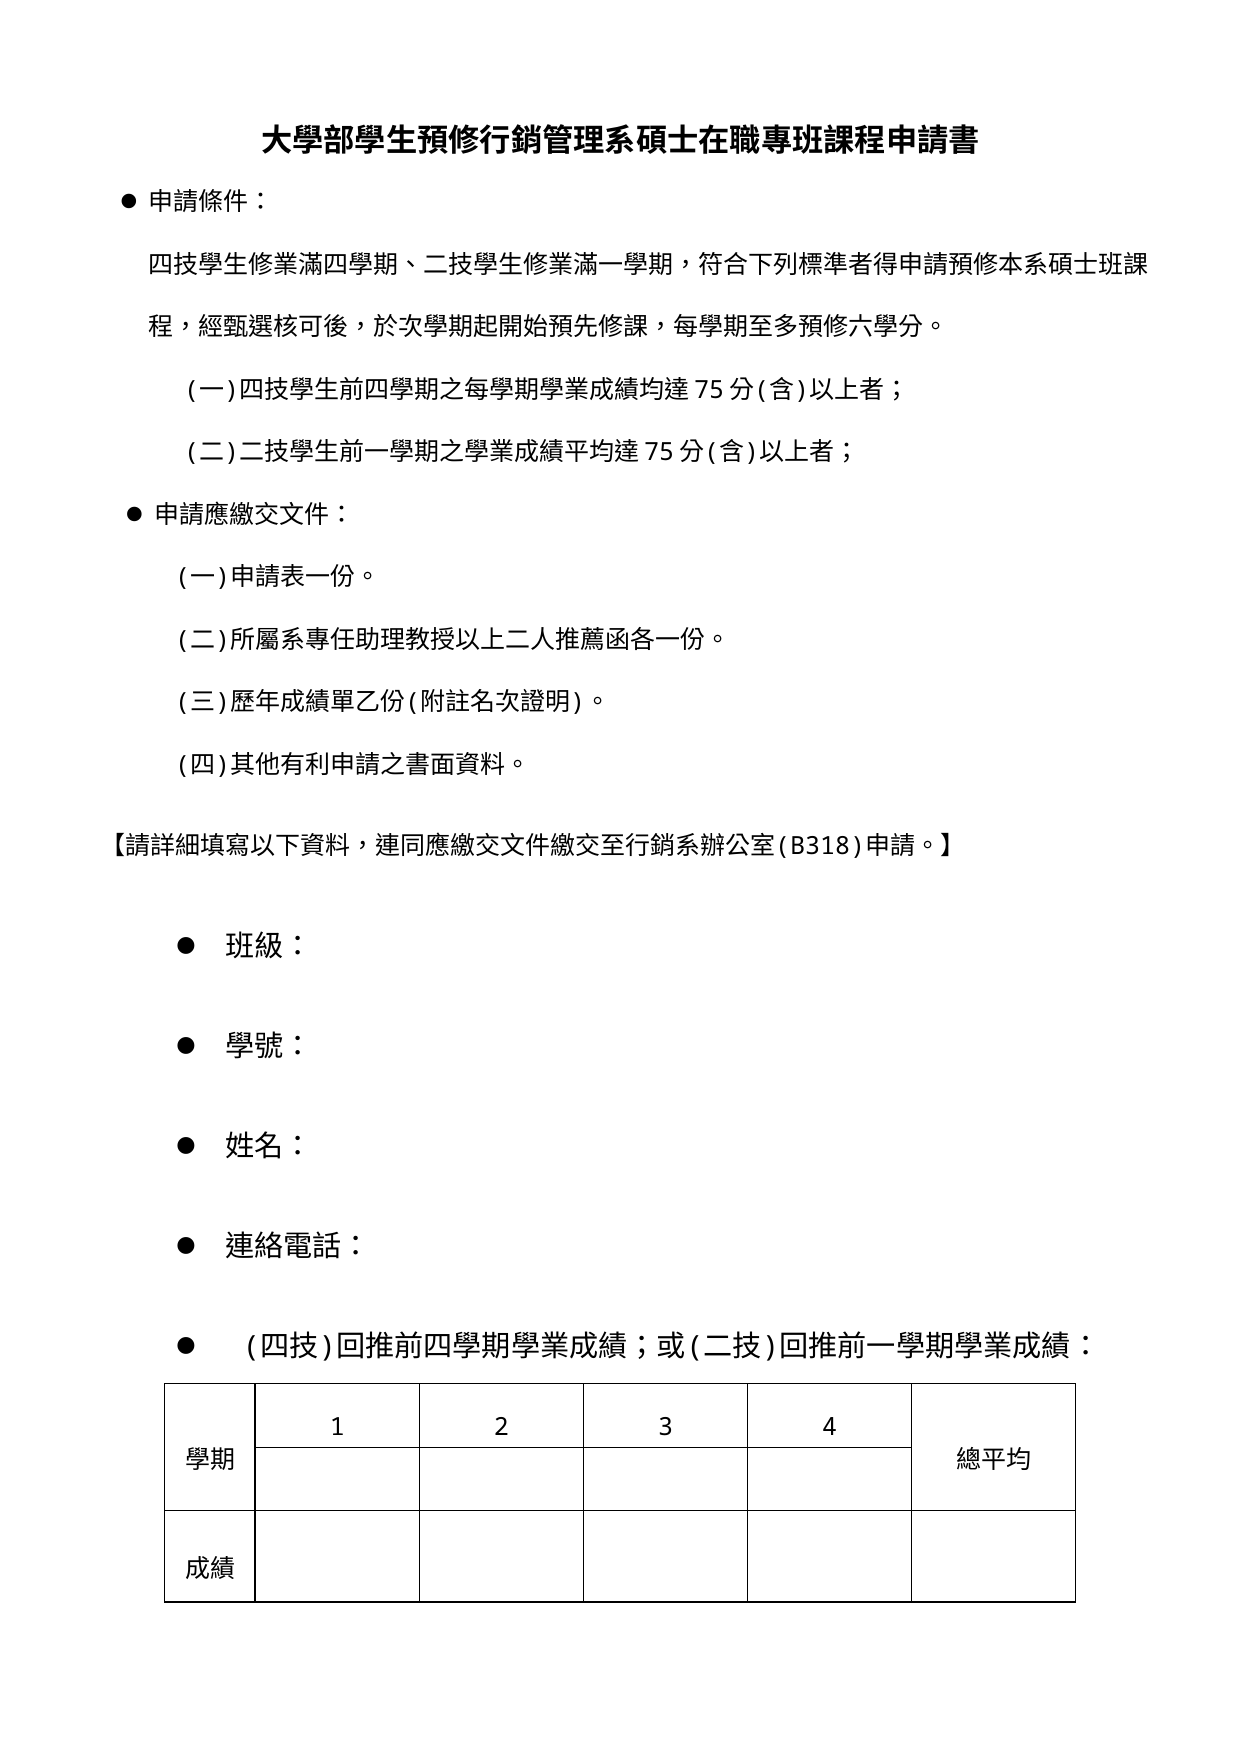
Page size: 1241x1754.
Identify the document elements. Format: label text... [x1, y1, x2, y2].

text 四技學生修業滿四學期、二技學生修業滿一學期，符合下列標準者得申請預修本系碩士班課程，經甄選核可後，於次學期起開始預先修課，每學期至多預修六學分。 [148, 221, 1165, 346]
text (二)所屬系專任助理教授以上二人推薦函各一份。 [175, 596, 1165, 658]
table_cell [584, 1511, 747, 1601]
text (一)申請表一份。 [175, 533, 1165, 596]
table_header 學期 [165, 1384, 254, 1510]
table_header 2 [420, 1384, 583, 1447]
table_cell [256, 1448, 419, 1510]
text (三)歷年成績單乙份(附註名次證明)。 [175, 658, 1165, 721]
table_cell [584, 1448, 747, 1510]
text 【請詳細填寫以下資料，連同應繳交文件繳交至行銷系辦公室(B318)申請。】 [100, 802, 1165, 864]
table_header 4 [748, 1384, 911, 1447]
table_cell [420, 1448, 583, 1510]
table_header 1 [256, 1384, 419, 1447]
list 申請條件： [119, 158, 1165, 221]
list (四技)回推前四學期學業成績；或(二技)回推前一學期學業成績： [175, 1302, 1165, 1364]
table_cell [912, 1511, 1075, 1601]
table_header 總平均 [912, 1384, 1075, 1510]
list 學號： [175, 1002, 1165, 1064]
text (一)四技學生前四學期之每學期學業成績均達75分(含)以上者； [184, 346, 1165, 408]
table_cell 成績 [165, 1511, 254, 1601]
table_header 3 [584, 1384, 747, 1447]
text (四)其他有利申請之書面資料。 [175, 721, 1165, 783]
table_cell [420, 1511, 583, 1601]
text (二)二技學生前一學期之學業成績平均達75分(含)以上者； [184, 408, 1165, 471]
table_cell [748, 1448, 911, 1510]
list 姓名： [175, 1102, 1165, 1164]
table_cell [748, 1511, 911, 1601]
table_cell [256, 1511, 419, 1601]
list 班級： [175, 902, 1165, 964]
list 申請應繳交文件： [125, 471, 1165, 533]
text 大學部學生預修行銷管理系碩士在職專班課程申請書 [75, 96, 1165, 158]
list 連絡電話： [175, 1202, 1165, 1264]
